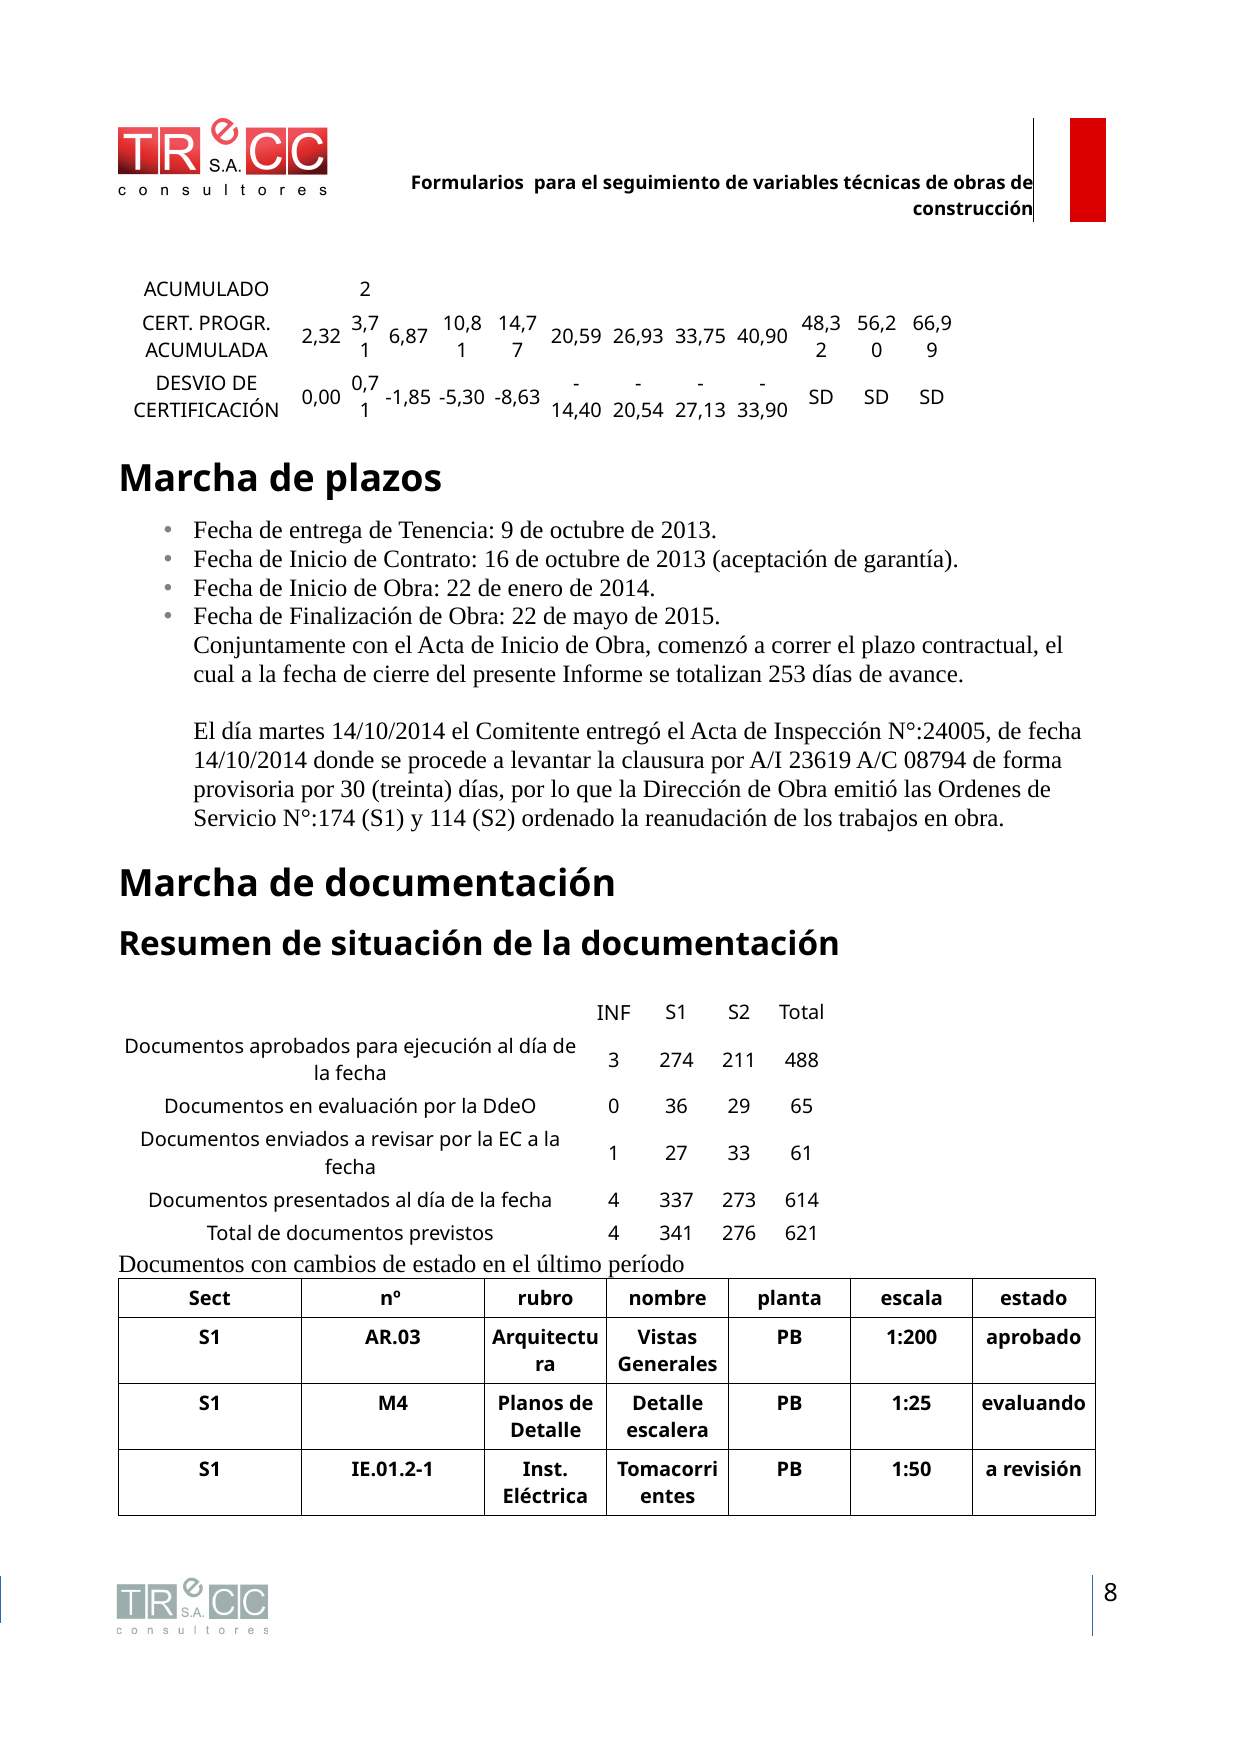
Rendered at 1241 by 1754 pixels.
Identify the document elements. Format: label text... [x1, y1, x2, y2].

table_cell 56,20 [849, 306, 904, 366]
table_cell 2,32 [295, 306, 348, 366]
table_cell -27,13 [669, 366, 731, 427]
table_cell [382, 273, 434, 306]
table_cell 614 [770, 1183, 833, 1216]
table_header escala [851, 1279, 972, 1317]
table_cell Documentos enviados a revisar por la EC a la fecha [118, 1123, 582, 1183]
table_cell 66,99 [904, 306, 960, 366]
table_cell [295, 273, 348, 306]
table_cell a revisión [973, 1450, 1095, 1515]
table_header nombre [607, 1279, 728, 1317]
table_cell 4 [582, 1183, 645, 1216]
table_cell 6,87 [382, 306, 434, 366]
table_cell Documentos presentados al día de la fecha [118, 1183, 582, 1216]
picture [118, 118, 328, 200]
table_header rubro [485, 1279, 606, 1317]
table_cell PB [729, 1318, 850, 1383]
table_cell 36 [645, 1090, 708, 1123]
table_cell -8,63 [490, 366, 545, 427]
table_cell [794, 273, 849, 306]
table_cell SD [904, 366, 960, 427]
table_cell -14,40 [545, 366, 607, 427]
list Fecha de Inicio de Contrato: 16 de octubre de 2013 (aceptación de garantía). [164, 544, 1095, 573]
table_cell [545, 273, 607, 306]
table_cell 1 [582, 1123, 645, 1183]
table_cell Total de documentos previstos [118, 1216, 582, 1249]
table_cell ACUMULADO [118, 273, 294, 306]
table_cell Arquitectura [485, 1318, 606, 1383]
table_header nº [302, 1279, 484, 1317]
table_cell 65 [770, 1090, 833, 1123]
table_cell 20,59 [545, 306, 607, 366]
text Documentos con cambios de estado en el último período [118, 1249, 1095, 1278]
table_cell 40,90 [731, 306, 793, 366]
table_cell 273 [708, 1183, 770, 1216]
table_cell DESVIO DE CERTIFICACIÓN [118, 366, 294, 427]
table_cell [490, 273, 545, 306]
table_cell 621 [770, 1216, 833, 1249]
table_cell 1:200 [851, 1318, 972, 1383]
table_cell [849, 273, 904, 306]
table_cell [669, 273, 731, 306]
table_cell 1:25 [851, 1384, 972, 1449]
table_cell -1,85 [382, 366, 434, 427]
table_cell 29 [708, 1090, 770, 1123]
table_cell 341 [645, 1216, 708, 1249]
table_cell 3,71 [348, 306, 382, 366]
table_cell Detalle escalera [607, 1384, 728, 1449]
table_header Total [770, 995, 833, 1029]
table_cell [960, 273, 1240, 427]
table_cell Vistas Generales [607, 1318, 728, 1383]
table_cell 2 [348, 273, 382, 306]
table_cell [434, 273, 490, 306]
table_cell [904, 273, 960, 306]
table_cell Inst. Eléctrica [485, 1450, 606, 1515]
table_cell CERT. PROGR. ACUMULADA [118, 306, 294, 366]
table_cell 276 [708, 1216, 770, 1249]
table_cell PB [729, 1384, 850, 1449]
table_cell 4 [582, 1216, 645, 1249]
table_cell S1 [119, 1384, 301, 1449]
table_cell 0,71 [348, 366, 382, 427]
table_cell 33,75 [669, 306, 731, 366]
table_cell SD [794, 366, 849, 427]
table_cell 0,00 [295, 366, 348, 427]
table_cell aprobado [973, 1318, 1095, 1383]
table_cell -33,90 [731, 366, 793, 427]
subtitle Marcha de documentación [118, 856, 1095, 907]
table_cell AR.03 [302, 1318, 484, 1383]
table_cell 1:50 [851, 1450, 972, 1515]
table_cell 48,32 [794, 306, 849, 366]
table_cell 337 [645, 1183, 708, 1216]
table_cell IE.01.2-1 [302, 1450, 484, 1515]
table_cell 10,81 [434, 306, 490, 366]
table_cell 3 [582, 1029, 645, 1089]
table_cell Tomacorrientes [607, 1450, 728, 1515]
table_cell 211 [708, 1029, 770, 1089]
table_cell -20,54 [607, 366, 669, 427]
table_header Sect [119, 1279, 301, 1317]
table_cell 27 [645, 1123, 708, 1183]
table_cell SD [849, 366, 904, 427]
table_cell 14,77 [490, 306, 545, 366]
table_header S2 [708, 995, 770, 1029]
table_header planta [729, 1279, 850, 1317]
table_header S1 [645, 995, 708, 1029]
table_cell S1 [119, 1318, 301, 1383]
table_header estado [973, 1279, 1095, 1317]
subtitle Resumen de situación de la documentación [118, 920, 1095, 965]
table_cell Documentos en evaluación por la DdeO [118, 1090, 582, 1123]
subtitle Marcha de plazos [118, 452, 1095, 503]
list Fecha de Inicio de Obra: 22 de enero de 2014. [164, 573, 1095, 601]
table_cell 488 [770, 1029, 833, 1089]
table_cell Planos de Detalle [485, 1384, 606, 1449]
table_cell 274 [645, 1029, 708, 1089]
table_cell S1 [119, 1450, 301, 1515]
table_cell Documentos aprobados para ejecución al día de la fecha [118, 1029, 582, 1089]
picture [116, 1577, 268, 1635]
table_cell PB [729, 1450, 850, 1515]
table_cell -5,30 [434, 366, 490, 427]
table_header INF [582, 995, 645, 1029]
list Fecha de Finalización de Obra: 22 de mayo de 2015. Conjuntamente con el Acta de Inicio de Obra, comenzó a correr el plazo contractual, el cual a la fecha de cierre del presente Informe se totalizan 253 días de avance. El día martes 14/10/2014 el Comitente entregó el Acta de Inspección N°:24005, de fecha 14/10/2014 donde se procede a levantar la clausura por A/I 23619 A/C 08794 de forma provisoria por 30 (treinta) días, por lo que la Dirección de Obra emitió las Ordenes de Servicio N°:174 (S1) y 114 (S2) ordenado la reanudación de los trabajos en obra. [164, 601, 1095, 831]
table_cell 61 [770, 1123, 833, 1183]
table_header [118, 995, 582, 1029]
table_cell 26,93 [607, 306, 669, 366]
table_cell 33 [708, 1123, 770, 1183]
table_cell [731, 273, 793, 306]
list Fecha de entrega de Tenencia: 9 de octubre de 2013. [164, 515, 1095, 544]
table_cell 0 [582, 1090, 645, 1123]
table_cell [607, 273, 669, 306]
table_cell M4 [302, 1384, 484, 1449]
table_cell evaluando [973, 1384, 1095, 1449]
